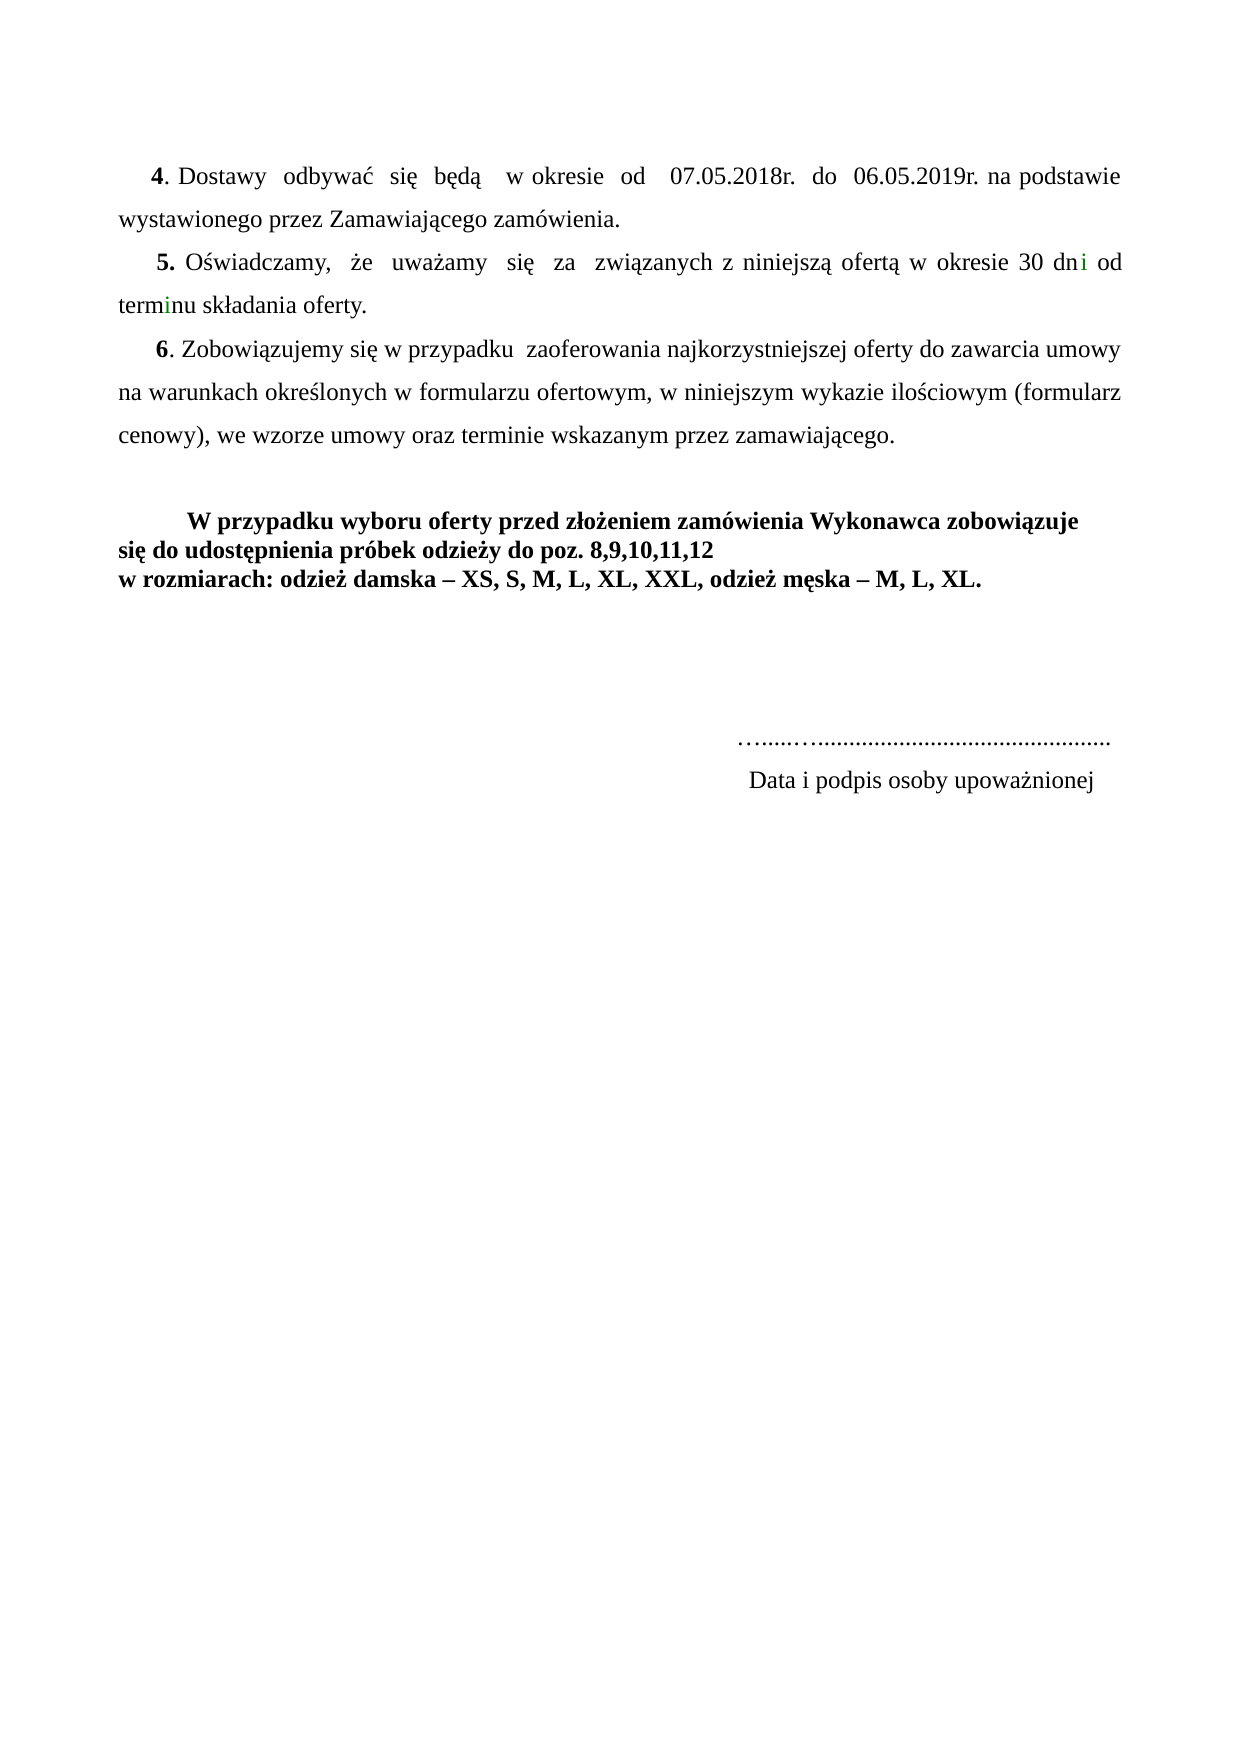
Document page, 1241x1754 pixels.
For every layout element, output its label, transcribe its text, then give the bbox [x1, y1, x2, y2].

text Data i podpis osoby upoważnionej [177, 765, 1122, 794]
list 6. Zobowiązujemy się w przypadku zaoferowania najkorzystniejszej oferty do zawarcia umowy na warunkach określonych w formularzu ofertowym, w niniejszym wykazie ilościowym (formularz cenowy), we wzorze umowy oraz terminie wskazanym przez zamawiającego. [118, 334, 1122, 449]
text W przypadku wyboru oferty przed złożeniem zamówienia Wykonawca zobowiązuje się do udostępnienia próbek odzieży do poz. 8,9,10,11,12 [118, 506, 1122, 564]
text w rozmiarach: odzież damska – XS, S, M, L, XL, XXL, odzież męska – M, L, XL. [118, 564, 1122, 592]
list 4. Dostawy odbywać się będą w okresie od 07.05.2018r. do 06.05.2019r. na podstawie wystawionego przez Zamawiającego zamówienia. [118, 161, 1122, 233]
text ….....…............................................... [177, 722, 1122, 751]
list 5. Oświadczamy, że uważamy się za związanych z niniejszą ofertą w okresie 30 dni od terminu składania oferty. [118, 247, 1122, 319]
